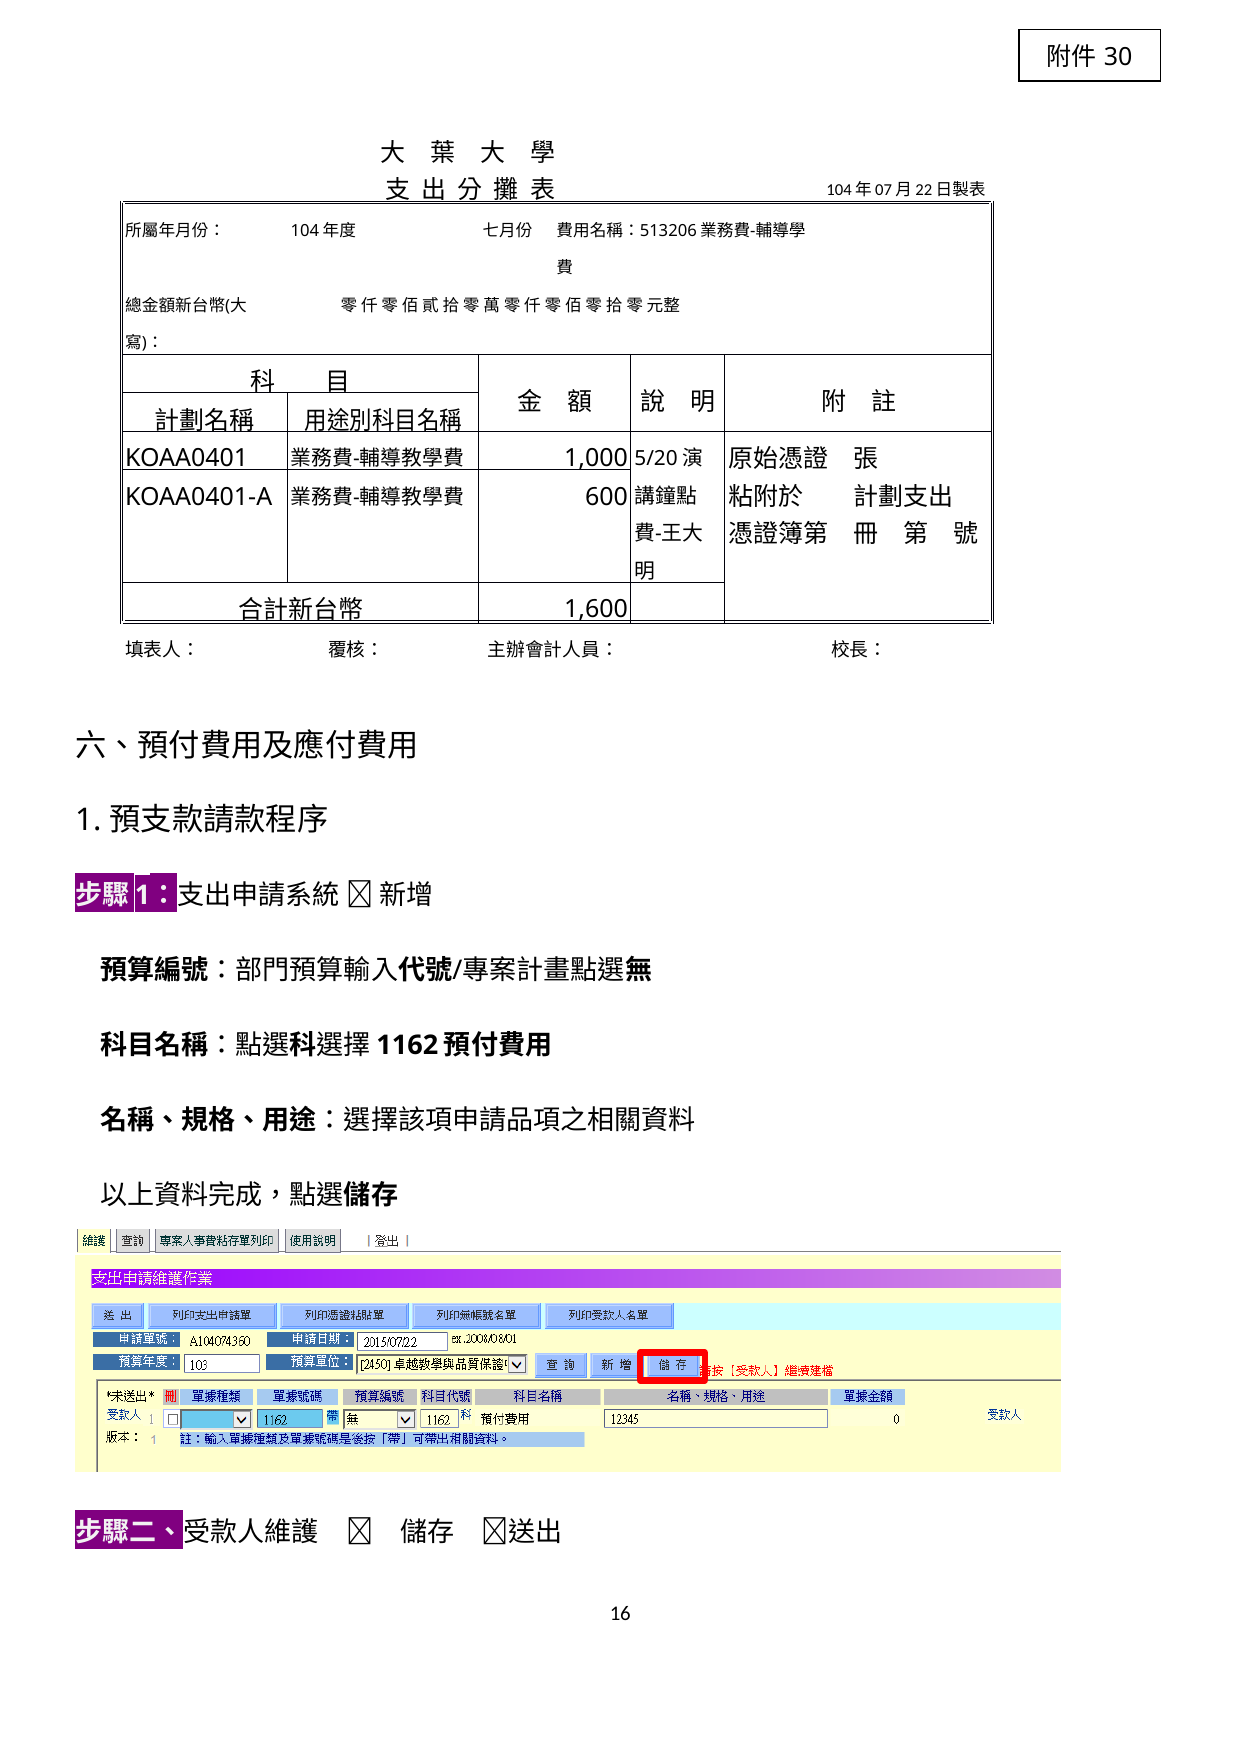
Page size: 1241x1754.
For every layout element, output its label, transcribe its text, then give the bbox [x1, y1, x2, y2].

table_cell KOAA0401 [123, 432, 287, 469]
table_cell 1,000 [479, 432, 630, 469]
text 預算編號：部門預算輸入代號/專案計畫點選無 [100, 923, 1165, 998]
table_cell [631, 583, 724, 620]
table_cell 附 註 [725, 355, 991, 431]
table_cell 1,600 [479, 583, 630, 620]
table_cell 七月份 [479, 204, 553, 279]
table_cell 零 仟 零 佰 貳 拾 零 萬 零 仟 零 佰 零 拾 零 元整 [287, 279, 991, 354]
table_cell 所屬年月份： [122, 201, 287, 279]
table_cell 費用名稱：513206業務費-輔導學費 [553, 204, 818, 279]
text 以上資料完成，點選儲存 [100, 1148, 1165, 1223]
text 六、預付費用及應付費用 [75, 698, 1165, 773]
table_cell [818, 201, 993, 279]
table_cell 5/20演講鐘點費-王大明 [631, 432, 724, 582]
table_cell 填表人： [122, 620, 287, 661]
text 步驟1：支出申請系統  新增 [75, 848, 1165, 923]
table_cell 金 額 [479, 355, 630, 431]
table_cell 600 [479, 470, 630, 582]
table_cell 總金額新台幣(大寫)： [123, 279, 287, 354]
table_cell 科 目 [123, 355, 478, 392]
table_cell 業務費-輔導教學費 [288, 432, 478, 469]
table_cell 校長： [725, 620, 993, 661]
table_cell 計劃名稱 [123, 393, 287, 431]
table_cell 說 明 [631, 355, 724, 431]
picture [75, 1229, 1061, 1472]
table_cell KOAA0401-A [123, 470, 287, 582]
table_cell 業務費-輔導教學費 [288, 470, 478, 582]
text 1. 預支款請款程序 [75, 773, 1165, 848]
table_cell 主辦會計人員： [479, 624, 631, 661]
table_cell 104年度 [287, 204, 479, 279]
table_cell 原始憑證 張 粘附於 計劃支出 憑證簿第 冊 第 號 [725, 432, 991, 620]
table_cell 覆核： [287, 624, 479, 661]
table_header 大 葉 大 學 支 出 分 攤 表 [122, 126, 818, 201]
text 科目名稱：點選科選擇1162預付費用 [100, 998, 1165, 1073]
text 名稱、規格、用途：選擇該項申請品項之相關資料 [100, 1073, 1165, 1148]
text 步驟二、受款人維護  儲存 送出 [75, 1486, 1165, 1561]
table_cell 用途別科目名稱 [288, 393, 478, 431]
table_header 104年07月22日製表 [818, 126, 993, 201]
table_cell [631, 624, 724, 661]
table_cell 合計新台幣 [123, 583, 478, 620]
